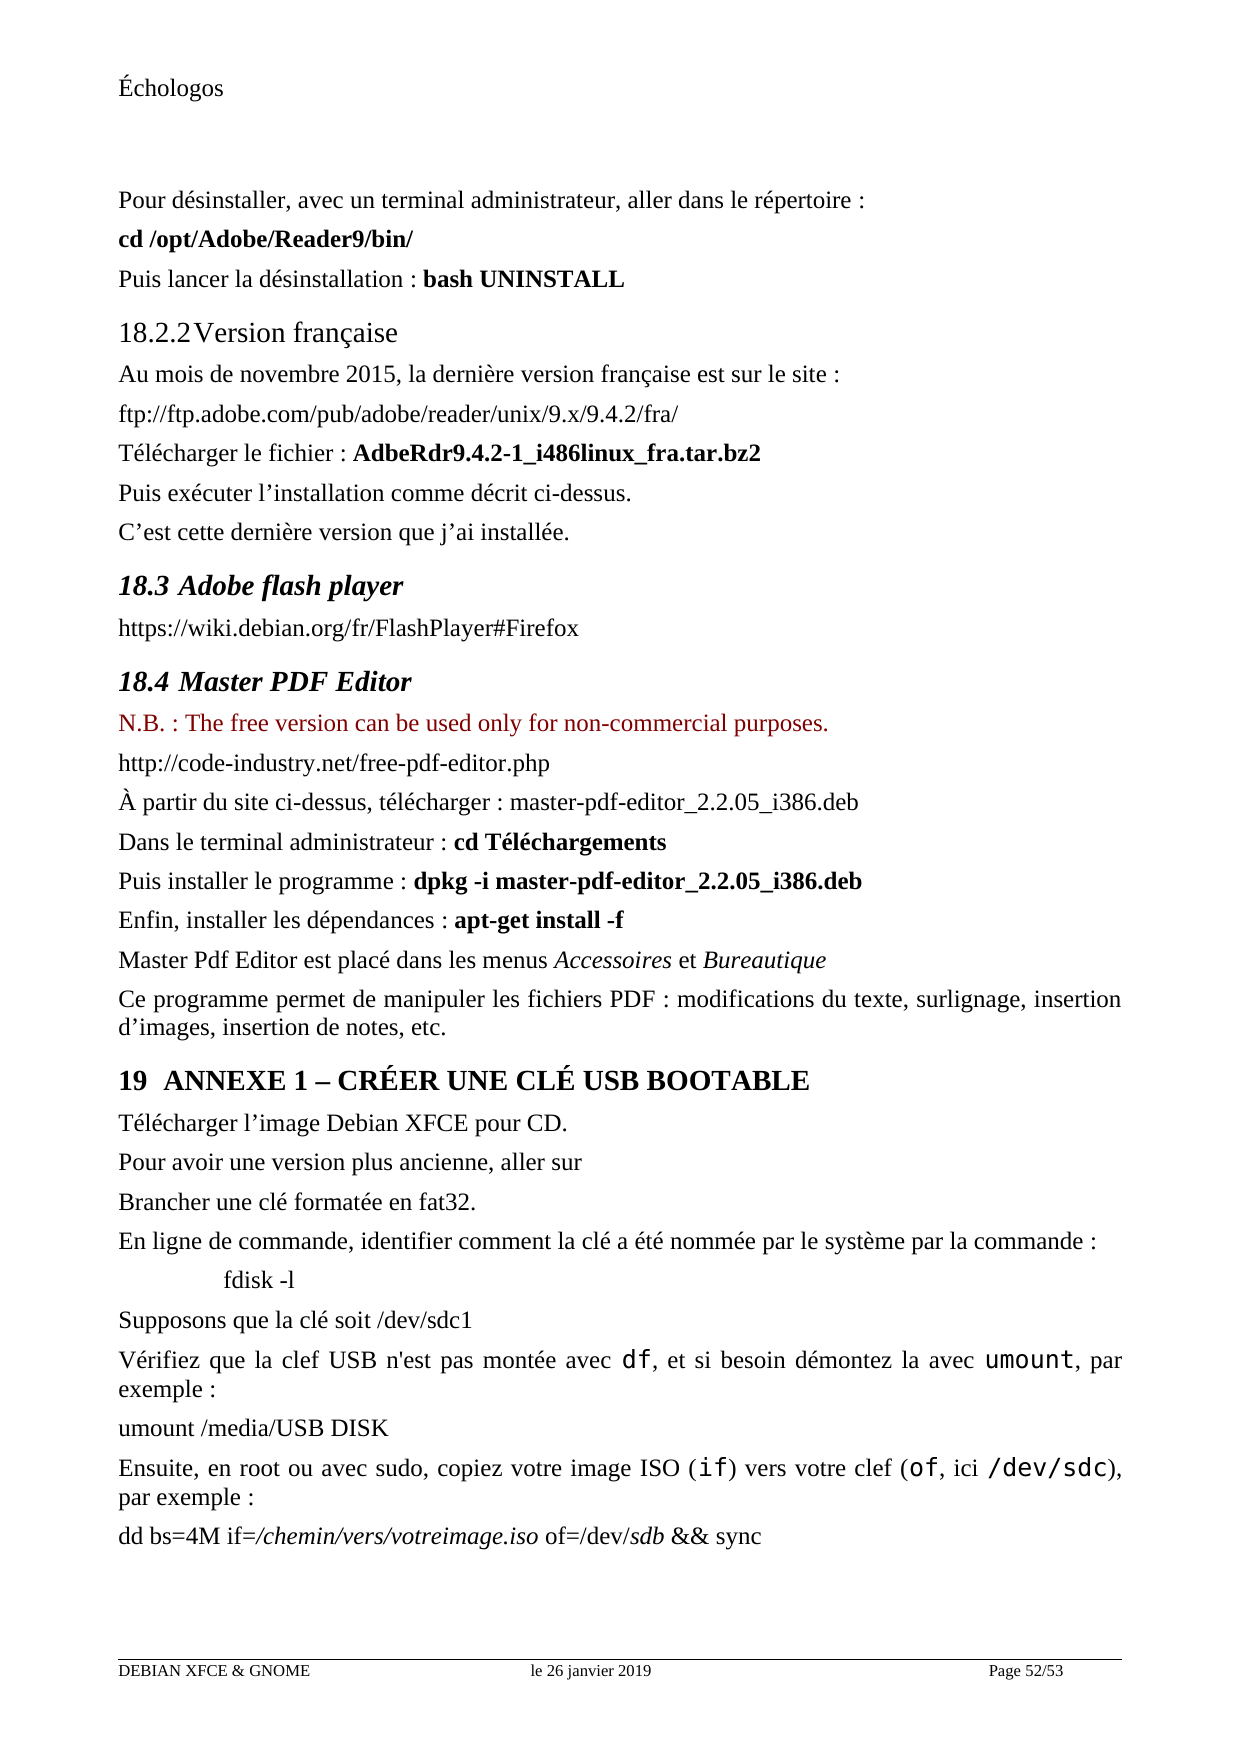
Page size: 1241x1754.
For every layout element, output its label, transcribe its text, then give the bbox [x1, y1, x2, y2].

text ftp://ftp.adobe.com/pub/adobe/reader/unix/9.x/9.4.2/fra/ [118, 400, 1122, 428]
text Vérifiez que la clef USB n'est pas montée avec df, et si besoin démontez la avec umount, par exemple : [118, 1346, 1122, 1402]
text Télécharger l’image Debian XFCE pour CD. [118, 1109, 1122, 1136]
text Télécharger le fichier : AdbeRdr9.4.2-1_i486linux_fra.tar.bz2 [118, 439, 1122, 467]
text dd bs=4M if=/chemin/vers/votreimage.iso of=/dev/sdb && sync [118, 1522, 1122, 1550]
text En ligne de commande, identifier comment la clé a été nommée par le système par la commande : [118, 1227, 1122, 1255]
text fdisk -l [118, 1267, 1122, 1294]
text Ce programme permet de manipuler les fichiers PDF : modifications du texte, surlignage, insertion d’images, insertion de notes, etc. [118, 986, 1122, 1041]
subtitle Adobe flash player [118, 570, 1122, 602]
text Supposons que la clé soit /dev/sdc1 [118, 1306, 1122, 1334]
subtitle Annexe 1 – créer une clé usb bootable [118, 1064, 1122, 1097]
subtitle Version française [118, 316, 1122, 349]
text Puis exécuter l’installation comme décrit ci-dessus. [118, 479, 1122, 507]
text À partir du site ci-dessus, télécharger : master-pdf-editor_2.2.05_i386.deb [118, 788, 1122, 816]
text Brancher une clé formatée en fat32. [118, 1188, 1122, 1215]
text C’est cette dernière version que j’ai installée. [118, 518, 1122, 546]
subtitle Master PDF Editor [118, 665, 1122, 697]
text N.B. : The free version can be used only for non-commercial purposes. [118, 709, 1122, 737]
text Master Pdf Editor est placé dans les menus Accessoires et Bureautique [118, 946, 1122, 974]
text Ensuite, en root ou avec sudo, copiez votre image ISO (if) vers votre clef (of, ici /dev/sdc), par exemple : [118, 1454, 1122, 1511]
text umount /media/USB DISK [118, 1414, 1122, 1442]
text Pour désinstaller, avec un terminal administrateur, aller dans le répertoire : [118, 186, 1122, 214]
text cd /opt/Adobe/Reader9/bin/ [118, 226, 1122, 253]
text Puis lancer la désinstallation : bash UNINSTALL [118, 265, 1122, 293]
text Au mois de novembre 2015, la dernière version française est sur le site : [118, 360, 1122, 388]
text http://code-industry.net/free-pdf-editor.php [118, 749, 1122, 776]
text Enfin, installer les dépendances : apt-get install -f [118, 907, 1122, 934]
text https://wiki.debian.org/fr/FlashPlayer#Firefox [118, 614, 1122, 641]
text Puis installer le programme : dpkg -i master-pdf-editor_2.2.05_i386.deb [118, 867, 1122, 895]
text Pour avoir une version plus ancienne, aller sur [118, 1148, 1122, 1176]
text Dans le terminal administrateur : cd Téléchargements [118, 828, 1122, 855]
